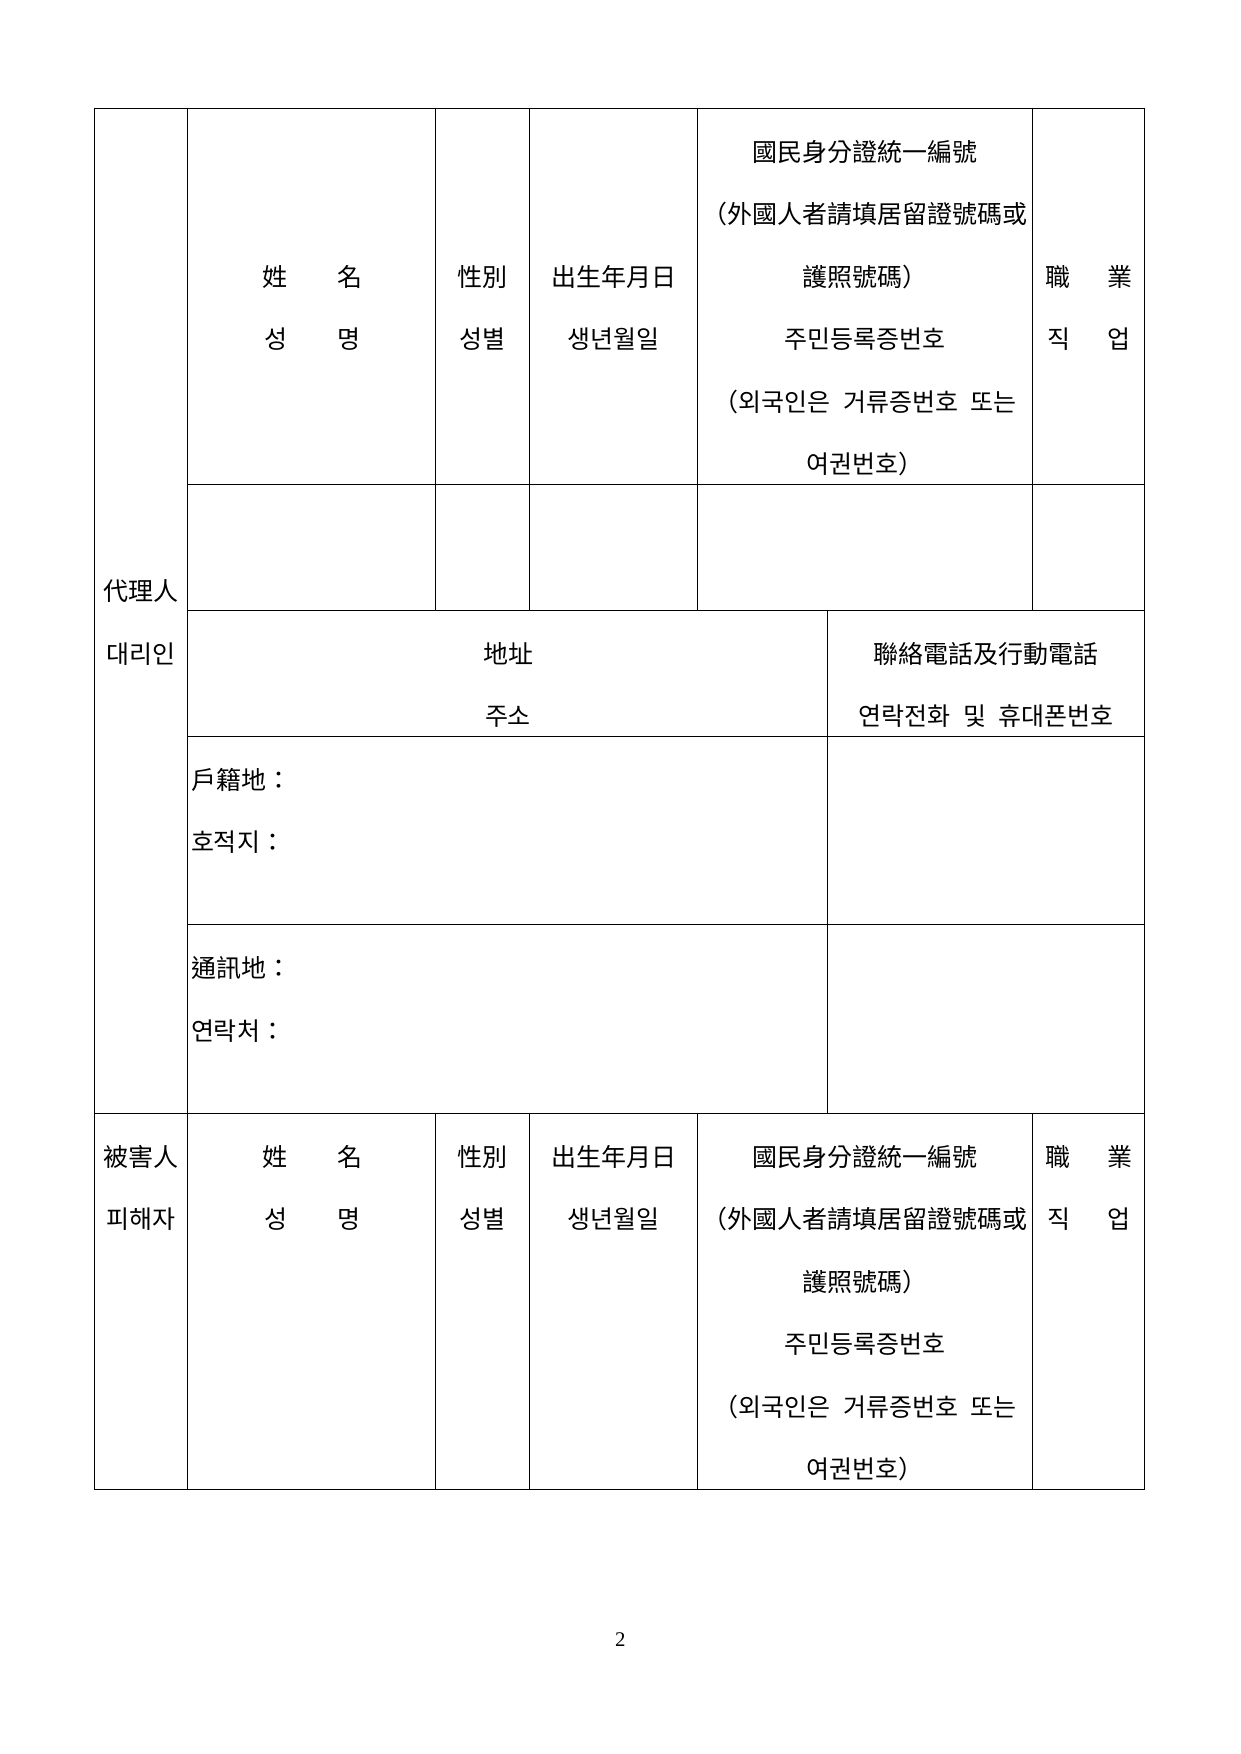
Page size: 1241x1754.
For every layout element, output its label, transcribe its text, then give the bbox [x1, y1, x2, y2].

table_cell 被害人 피해자 [95, 1114, 187, 1489]
table_cell 職 業 직 업 [1033, 109, 1144, 484]
table_cell 職 業 직 업 [1033, 1114, 1144, 1489]
table_cell [1033, 485, 1144, 610]
table_cell 出生年月日 생년월일 [530, 109, 697, 484]
table_cell 國民身分證統一編號 （外國人者請填居留證號碼或護照號碼） 주민등록증번호 （외국인은 거류증번호 또는 여권번호） [698, 1114, 1032, 1489]
table_cell 代理人 대리인 [95, 109, 187, 1113]
table_cell 性別 성별 [436, 109, 529, 484]
table_cell 通訊地： 연락처： [188, 925, 827, 1113]
table_cell [530, 485, 697, 610]
table_cell [436, 485, 529, 610]
table_cell 戶籍地： 호적지： [188, 737, 827, 924]
table_cell 地址 주소 [188, 611, 827, 736]
table_cell 出生年月日 생년월일 [530, 1114, 697, 1489]
table_cell 國民身分證統一編號 （外國人者請填居留證號碼或護照號碼） 주민등록증번호 （외국인은 거류증번호 또는 여권번호） [698, 109, 1032, 484]
table_cell [188, 485, 435, 610]
table_cell 姓 名 성 명 [188, 109, 435, 484]
table_cell 姓 名 성 명 [188, 1114, 435, 1489]
table_cell [828, 737, 1144, 924]
table_cell 聯絡電話及行動電話 연락전화 및 휴대폰번호 [828, 611, 1144, 736]
table_cell [698, 485, 1032, 610]
table_cell 性別 성별 [436, 1114, 529, 1489]
table_cell [828, 925, 1144, 1113]
